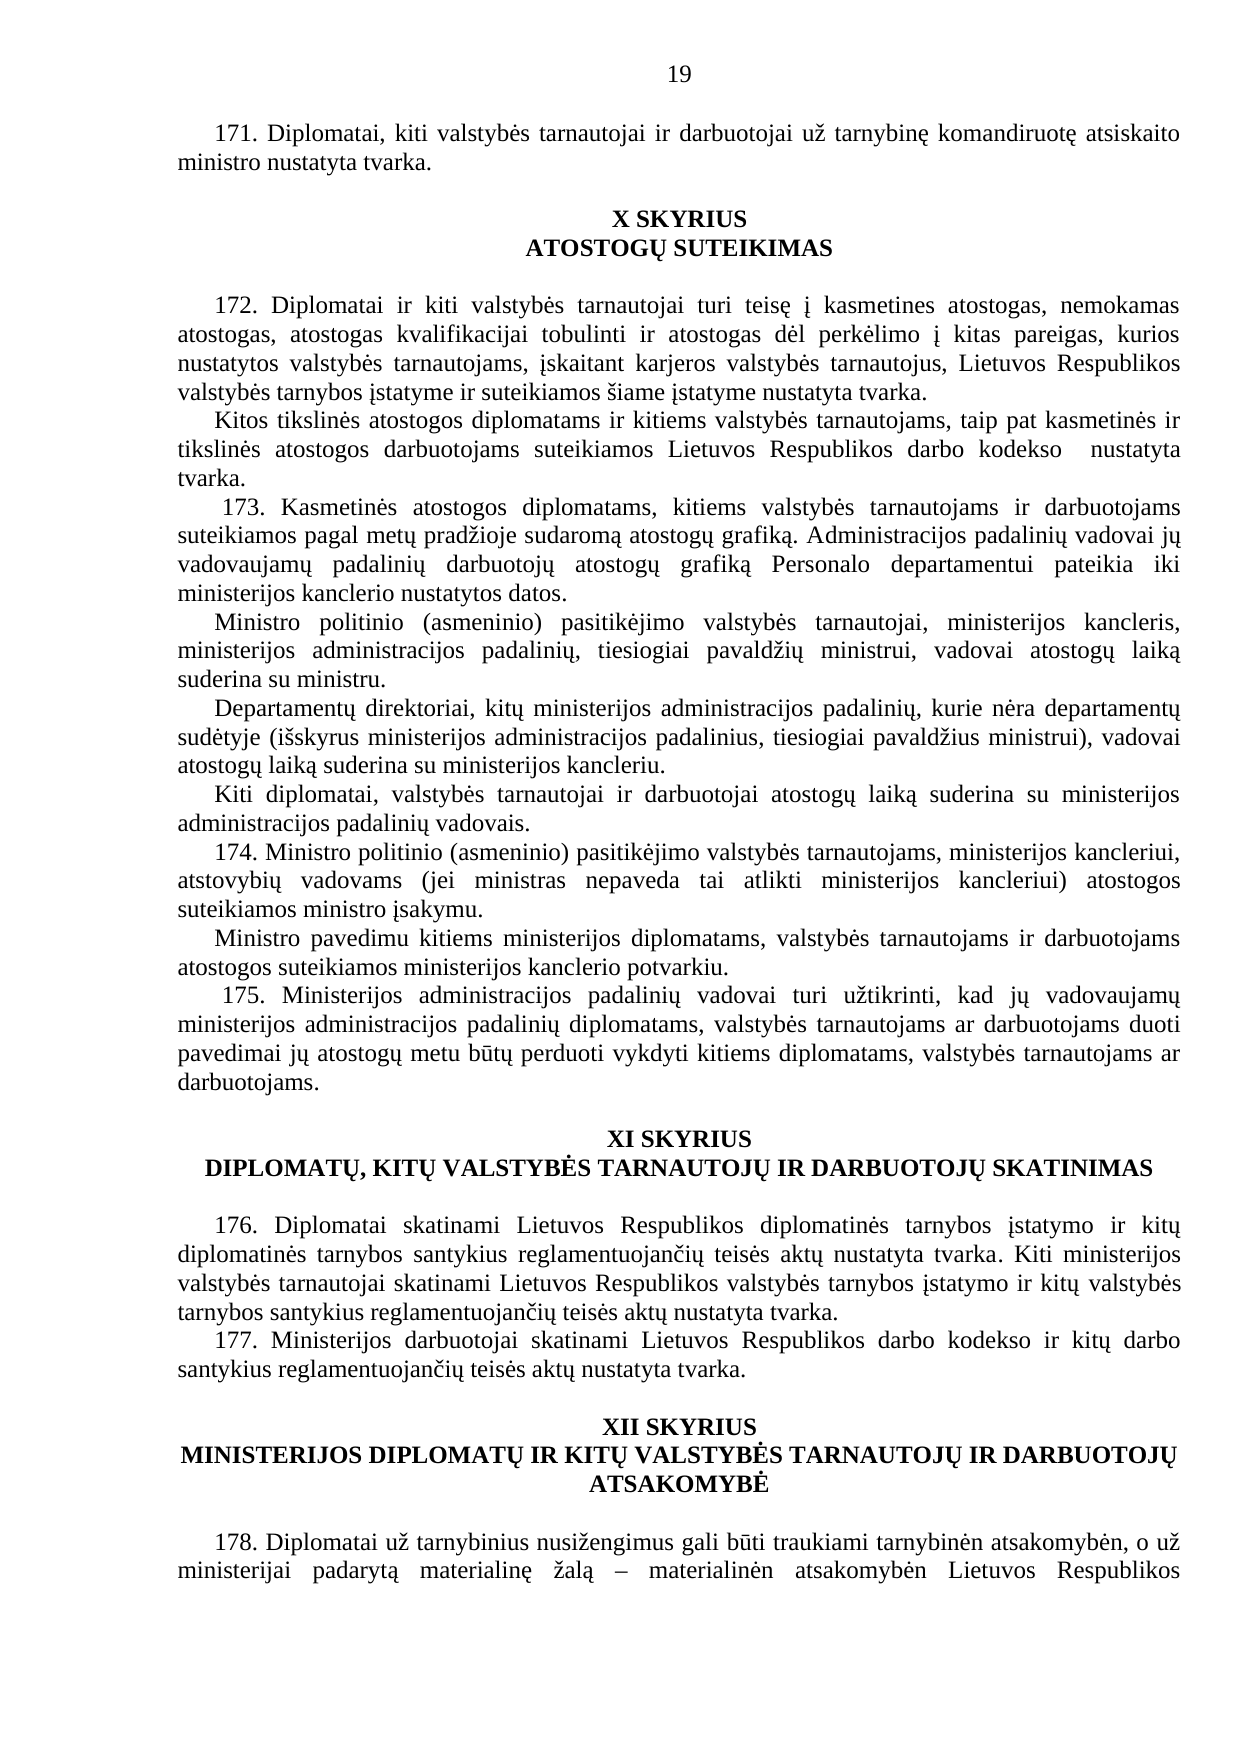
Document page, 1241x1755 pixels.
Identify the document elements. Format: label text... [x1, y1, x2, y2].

text 178. Diplomatai už tarnybinius nusižengimus gali būti traukiami tarnybinėn atsakomybėn, o už ministerijai padarytą materialinę žalą – materialinėn atsakomybėn Lietuvos Respublikos [177, 1527, 1181, 1584]
text 172. Diplomatai ir kiti valstybės tarnautojai turi teisę į kasmetines atostogas, nemokamas atostogas, atostogas kvalifikacijai tobulinti ir atostogas dėl perkėlimo į kitas pareigas, kurios nustatytos valstybės tarnautojams, įskaitant karjeros valstybės tarnautojus, Lietuvos Respublikos valstybės tarnybos įstatyme ir suteikiamos šiame įstatyme nustatyta tvarka. [177, 291, 1181, 406]
text Kiti diplomatai, valstybės tarnautojai ir darbuotojai atostogų laiką suderina su ministerijos administracijos padalinių vadovais. [177, 779, 1181, 837]
text ATOSTOGŲ SUTEIKIMAS [177, 233, 1181, 262]
text Departamentų direktoriai, kitų ministerijos administracijos padalinių, kurie nėra departamentų sudėtyje (išskyrus ministerijos administracijos padalinius, tiesiogiai pavaldžius ministrui), vadovai atostogų laiką suderina su ministerijos kancleriu. [177, 693, 1181, 779]
text DIPLOMATŲ, KITŲ VALSTYBĖS TARNAUTOJŲ IR DARBUOTOJŲ SKATINIMAS [177, 1153, 1181, 1182]
text Ministro politinio (asmeninio) pasitikėjimo valstybės tarnautojai, ministerijos kancleris, ministerijos administracijos padalinių, tiesiogiai pavaldžių ministrui, vadovai atostogų laiką suderina su ministru. [177, 607, 1181, 693]
text 176. Diplomatai skatinami Lietuvos Respublikos diplomatinės tarnybos įstatymo ir kitų diplomatinės tarnybos santykius reglamentuojančių teisės aktų nustatyta tvarka. Kiti ministerijos valstybės tarnautojai skatinami Lietuvos Respublikos valstybės tarnybos įstatymo ir kitų valstybės tarnybos santykius reglamentuojančių teisės aktų nustatyta tvarka. [177, 1211, 1181, 1326]
text Ministro pavedimu kitiems ministerijos diplomatams, valstybės tarnautojams ir darbuotojams atostogos suteikiamos ministerijos kanclerio potvarkiu. [177, 923, 1181, 981]
text 175. Ministerijos administracijos padalinių vadovai turi užtikrinti, kad jų vadovaujamų ministerijos administracijos padalinių diplomatams, valstybės tarnautojams ar darbuotojams duoti pavedimai jų atostogų metu būtų perduoti vykdyti kitiems diplomatams, valstybės tarnautojams ar darbuotojams. [177, 981, 1181, 1096]
text XII SKYRIUS [177, 1412, 1181, 1441]
text X SKYRIUS [177, 204, 1181, 233]
text 174. Ministro politinio (asmeninio) pasitikėjimo valstybės tarnautojams, ministerijos kancleriui, atstovybių vadovams (jei ministras nepaveda tai atlikti ministerijos kancleriui) atostogos suteikiamos ministro įsakymu. [177, 837, 1181, 923]
text XI SKYRIUS [177, 1124, 1181, 1153]
text Kitos tikslinės atostogos diplomatams ir kitiems valstybės tarnautojams, taip pat kasmetinės ir tikslinės atostogos darbuotojams suteikiamos Lietuvos Respublikos darbo kodekso nustatyta tvarka. [177, 406, 1181, 492]
text 171. Diplomatai, kiti valstybės tarnautojai ir darbuotojai už tarnybinę komandiruotę atsiskaito ministro nustatyta tvarka. [177, 118, 1181, 176]
text 177. Ministerijos darbuotojai skatinami Lietuvos Respublikos darbo kodekso ir kitų darbo santykius reglamentuojančių teisės aktų nustatyta tvarka. [177, 1326, 1181, 1383]
text MINISTERIJOS DIPLOMATŲ IR KITŲ VALSTYBĖS TARNAUTOJŲ IR DARBUOTOJŲ ATSAKOMYBĖ [177, 1441, 1181, 1498]
text 173. Kasmetinės atostogos diplomatams, kitiems valstybės tarnautojams ir darbuotojams suteikiamos pagal metų pradžioje sudaromą atostogų grafiką. Administracijos padalinių vadovai jų vadovaujamų padalinių darbuotojų atostogų grafiką Personalo departamentui pateikia iki ministerijos kanclerio nustatytos datos. [177, 492, 1181, 607]
